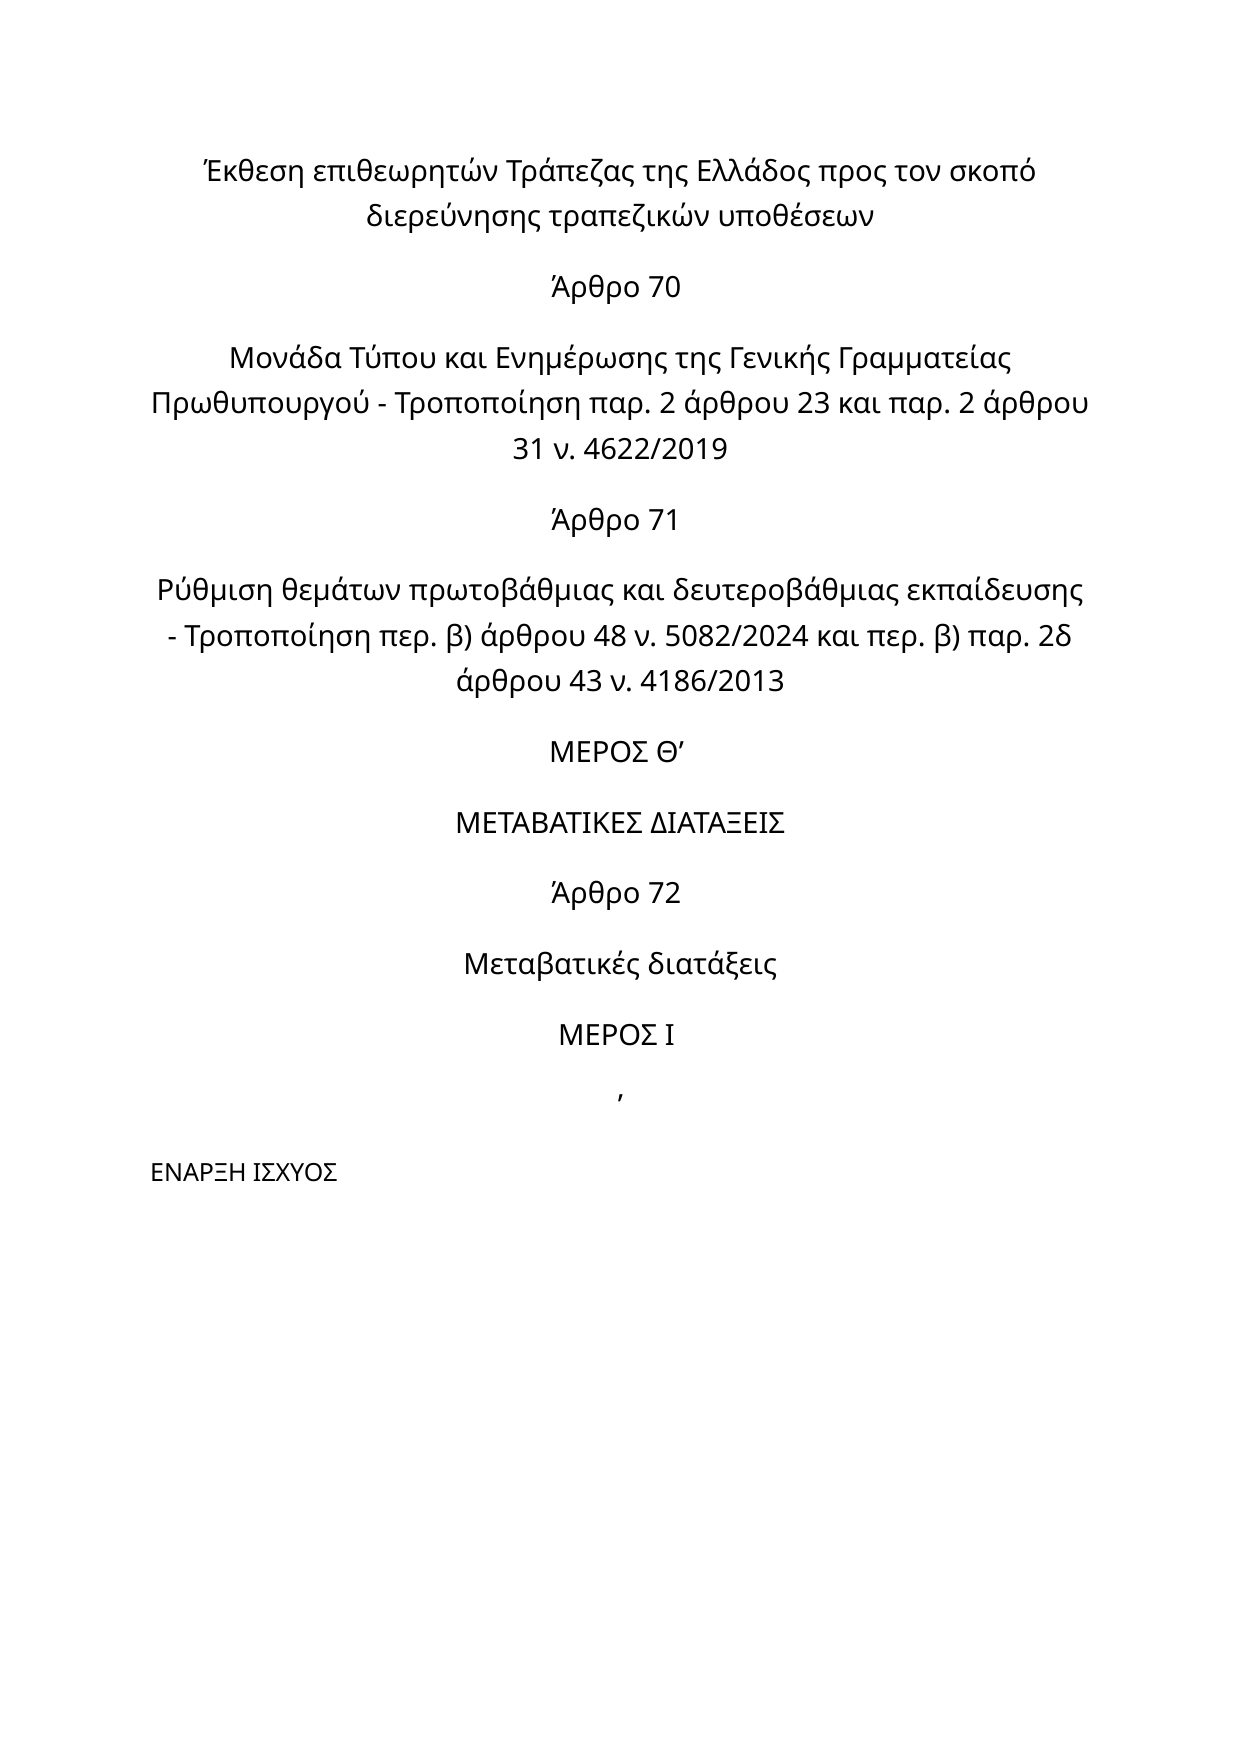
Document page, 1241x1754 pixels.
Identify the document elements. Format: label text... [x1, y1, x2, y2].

subtitle ’ [150, 1084, 1090, 1124]
subtitle Άρθρο 71 [150, 499, 1090, 538]
text ΕΝΑΡΞΗ ΙΣΧΥΟΣ [150, 1155, 1090, 1189]
subtitle ΜΕΡΟΣ Ι [150, 1014, 1090, 1053]
subtitle ΜΕΡΟΣ Θ’ [150, 731, 1090, 771]
subtitle Έκθεση επιθεωρητών Τράπεζας της Ελλάδος προς τον σκοπό διερεύνησης τραπεζικών υποθέσεων [150, 150, 1090, 235]
subtitle Μονάδα Τύπου και Ενημέρωσης της Γενικής Γραμματείας Πρωθυπουργού - Τροποποίηση παρ. 2 άρθρου 23 και παρ. 2 άρθρου 31 ν. 4622/2019 [150, 337, 1090, 468]
subtitle ΜΕΤΑΒΑΤΙΚΕΣ ΔΙΑΤΑΞΕΙΣ [150, 802, 1090, 842]
subtitle Ρύθμιση θεμάτων πρωτοβάθμιας και δευτεροβάθμιας εκπαίδευσης - Τροποποίηση περ. β) άρθρου 48 ν. 5082/2024 και περ. β) παρ. 2δ άρθρου 43 ν. 4186/2013 [150, 569, 1090, 700]
subtitle Μεταβατικές διατάξεις [150, 943, 1090, 983]
subtitle Άρθρο 72 [150, 872, 1090, 912]
subtitle Άρθρο 70 [150, 266, 1090, 306]
